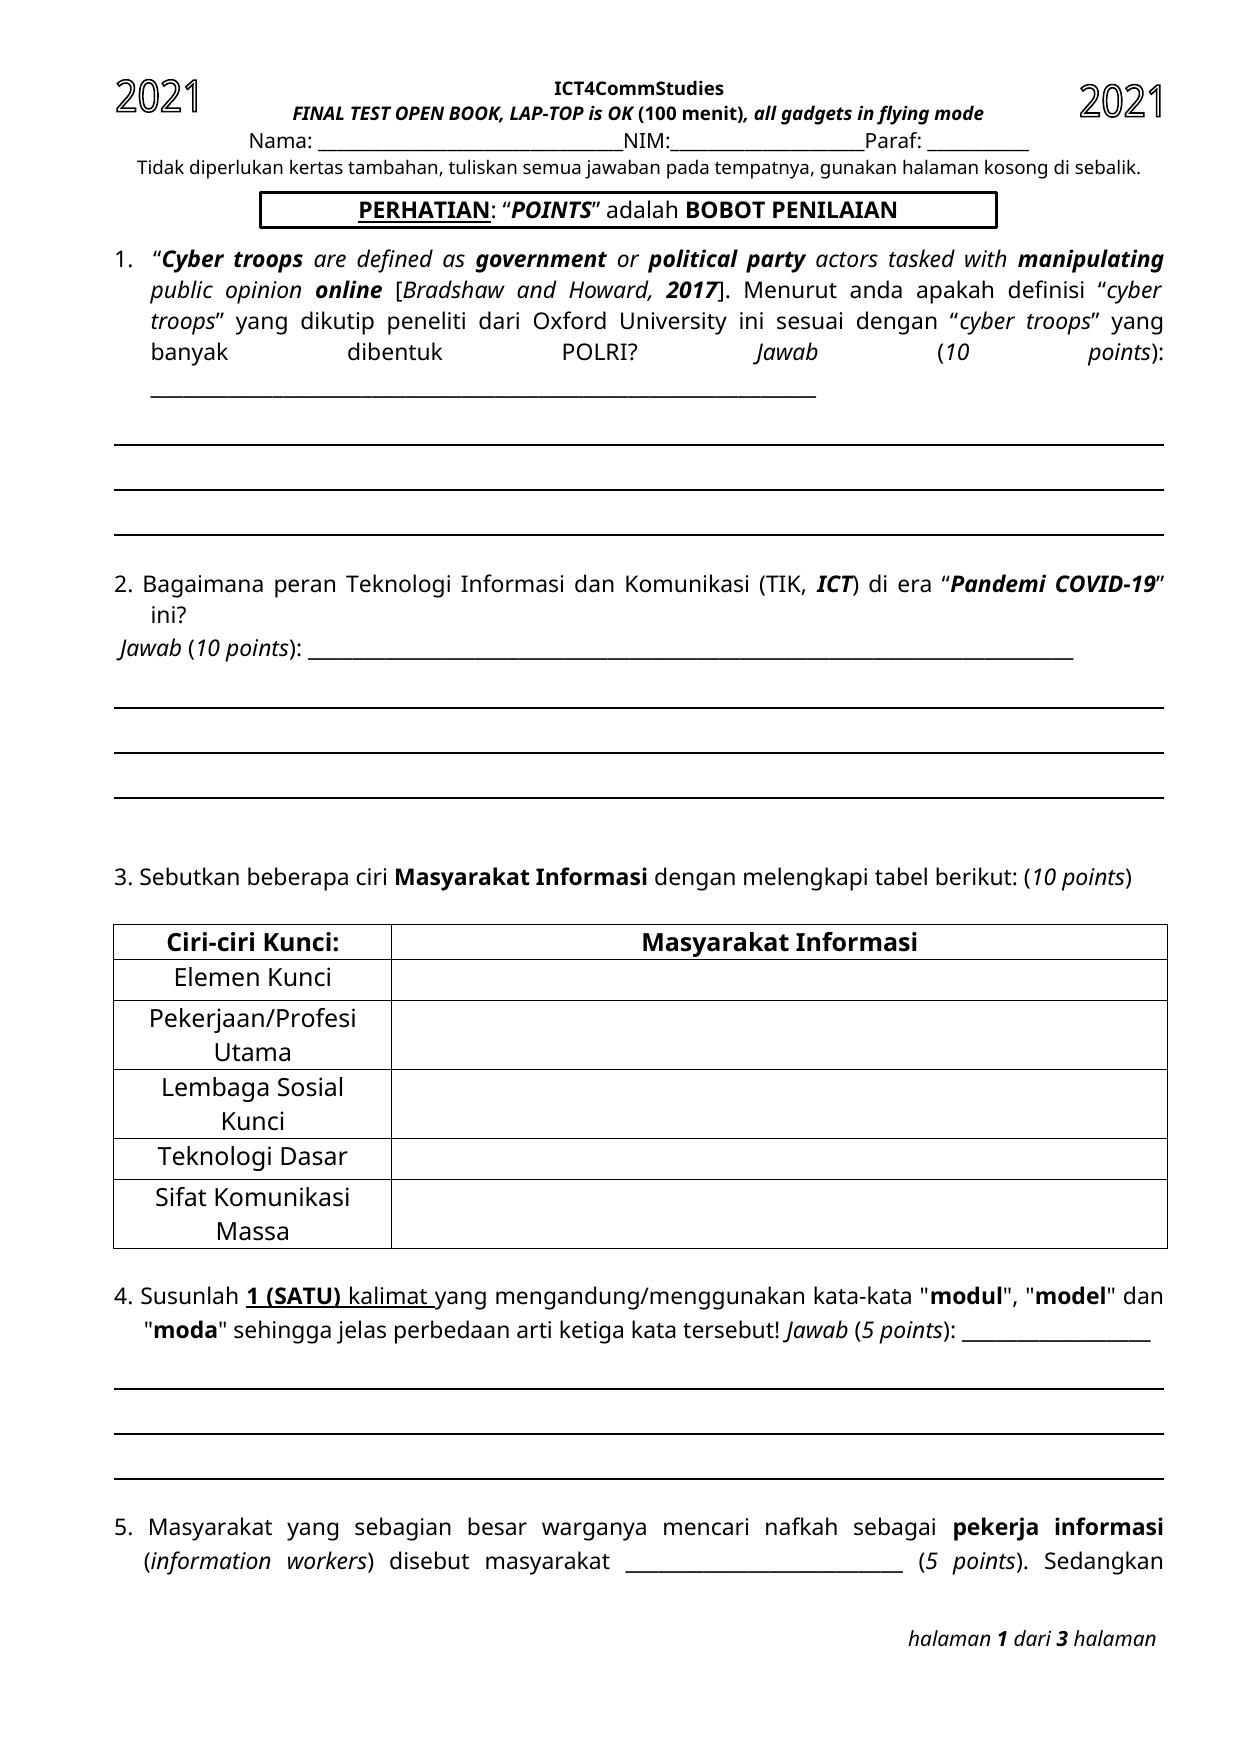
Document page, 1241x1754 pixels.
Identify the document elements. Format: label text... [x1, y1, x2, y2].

text 1. “Cyber troops are defined as government or political party actors tasked with manipulating public opinion online [Bradshaw and Howard, 2017]. Menurut anda apakah definisi “cyber troops” yang dikutip peneliti dari Oxford University ini sesuai dengan “cyber troops” yang banyak dibentuk POLRI? Jawab (10 points): ____________________________________________________________ [114, 242, 1164, 402]
text 4. Susunlah 1 (SATU) kalimat yang mengandung/menggunakan kata-kata "modul", "model" dan "moda" sehingga jelas perbedaan arti ketiga kata tersebut! Jawab (5 points): _________________ [114, 1280, 1164, 1345]
table_cell Teknologi Dasar [114, 1139, 391, 1179]
table_header Ciri-ciri Kunci: [114, 925, 391, 959]
table_cell [392, 1070, 1167, 1138]
text Jawab (10 points): _____________________________________________________________________ [114, 630, 1164, 664]
table_cell Pekerjaan/Profesi Utama [114, 1001, 391, 1069]
text 2. Bagaimana peran Teknologi Informasi dan Komunikasi (TIK, ICT) di era “Pandemi COVID-19” ini? [114, 567, 1164, 630]
text 3. Sebutkan beberapa ciri Masyarakat Informasi dengan melengkapi tabel berikut: (10 points) [114, 861, 1164, 892]
table_cell [392, 960, 1167, 999]
text 5. Masyarakat yang sebagian besar warganya mencari nafkah sebagai pekerja informasi (information workers) disebut masyarakat _________________________ (5 points). Sedangkan [114, 1511, 1164, 1577]
table_cell Lembaga Sosial Kunci [114, 1070, 391, 1138]
table_cell Elemen Kunci [114, 960, 391, 999]
table_cell Sifat Komunikasi Massa [114, 1180, 391, 1248]
table_cell [392, 1139, 1167, 1179]
table_header Masyarakat Informasi [392, 925, 1167, 959]
table_cell [392, 1001, 1167, 1069]
table_cell [392, 1180, 1167, 1248]
